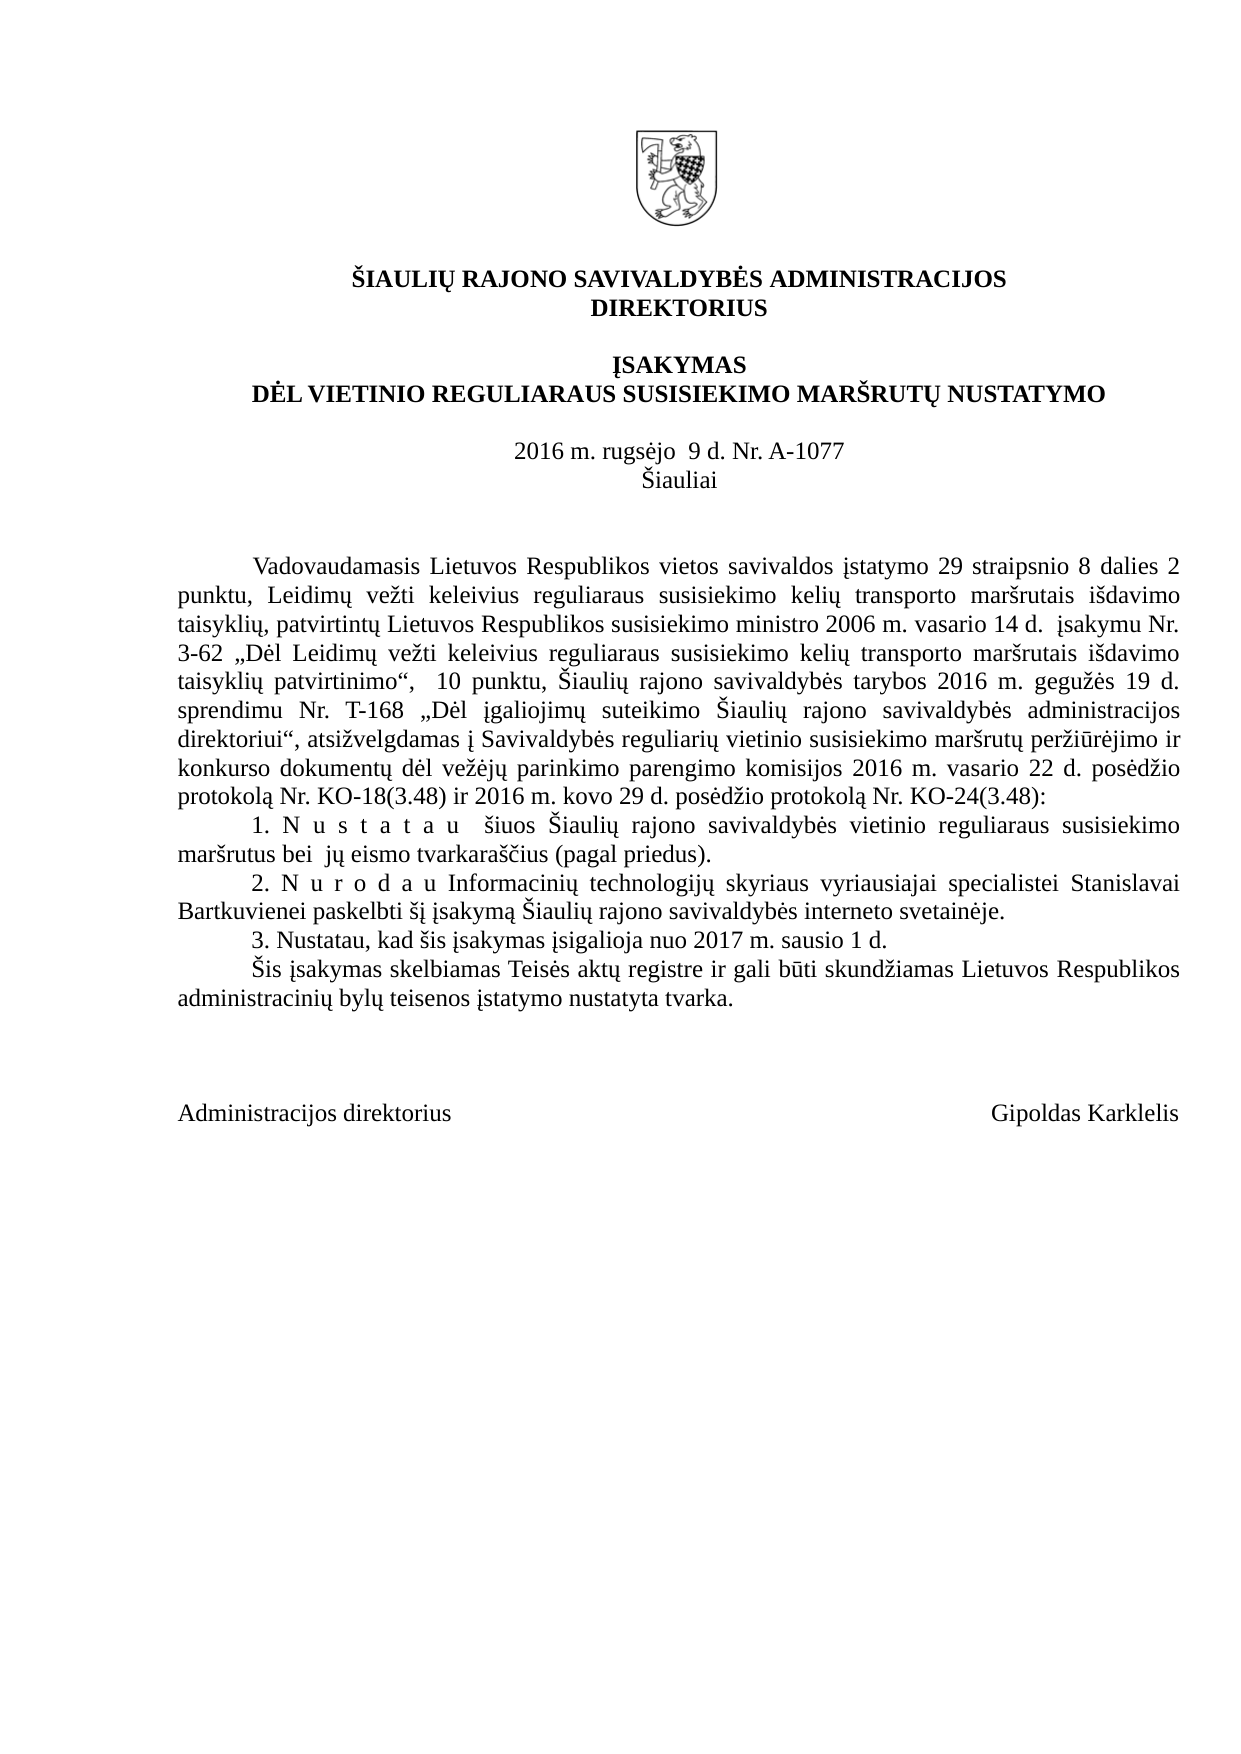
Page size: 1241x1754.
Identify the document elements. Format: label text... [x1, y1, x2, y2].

text DĖL VIETINIO REGULIARAUS SUSISIEKIMO MARŠRUTŲ NUSTATYMO [177, 379, 1181, 408]
text ĮSAKYMAS [177, 350, 1181, 379]
text 2016 m. rugsėjo 9 d. Nr. A-1077 [177, 436, 1181, 465]
text Šis įsakymas skelbiamas Teisės aktų registre ir gali būti skundžiamas Lietuvos Respublikos administracinių bylų teisenos įstatymo nustatyta tvarka. [177, 954, 1181, 1011]
text DIREKTORIUS [177, 293, 1181, 321]
text Šiauliai [177, 465, 1181, 494]
text 3. Nustatau, kad šis įsakymas įsigalioja nuo 2017 m. sausio 1 d. [177, 925, 1181, 954]
text ŠIAULIŲ RAJONO SAVIVALDYBĖS ADMINISTRACIJOS [177, 264, 1181, 293]
text 1. N u s t a t a u šiuos Šiaulių rajono savivaldybės vietinio reguliaraus susisiekimo maršrutus bei jų eismo tvarkaraščius (pagal priedus). [177, 810, 1181, 868]
text Administracijos direktorius Gipoldas Karklelis [177, 1098, 1181, 1126]
text 2. N u r o d a u Informacinių technologijų skyriaus vyriausiajai specialistei Stanislavai Bartkuvienei paskelbti šį įsakymą Šiaulių rajono savivaldybės interneto svetainėje. [177, 868, 1181, 925]
text Vadovaudamasis Lietuvos Respublikos vietos savivaldos įstatymo 29 straipsnio 8 dalies 2 punktu, Leidimų vežti keleivius reguliaraus susisiekimo kelių transporto maršrutais išdavimo taisyklių, patvirtintų Lietuvos Respublikos susisiekimo ministro 2006 m. vasario 14 d. įsakymu Nr. 3-62 „Dėl Leidimų vežti keleivius reguliaraus susisiekimo kelių transporto maršrutais išdavimo taisyklių patvirtinimo“, 10 punktu, Šiaulių rajono savivaldybės tarybos 2016 m. gegužės 19 d. sprendimu Nr. T-168 „Dėl įgaliojimų suteikimo Šiaulių rajono savivaldybės administracijos direktoriui“, atsižvelgdamas į Savivaldybės reguliarių vietinio susisiekimo maršrutų peržiūrėjimo ir konkurso dokumentų dėl vežėjų parinkimo parengimo komisijos 2016 m. vasario 22 d. posėdžio protokolą Nr. KO-18(3.48) ir 2016 m. kovo 29 d. posėdžio protokolą Nr. KO-24(3.48): [177, 551, 1181, 810]
